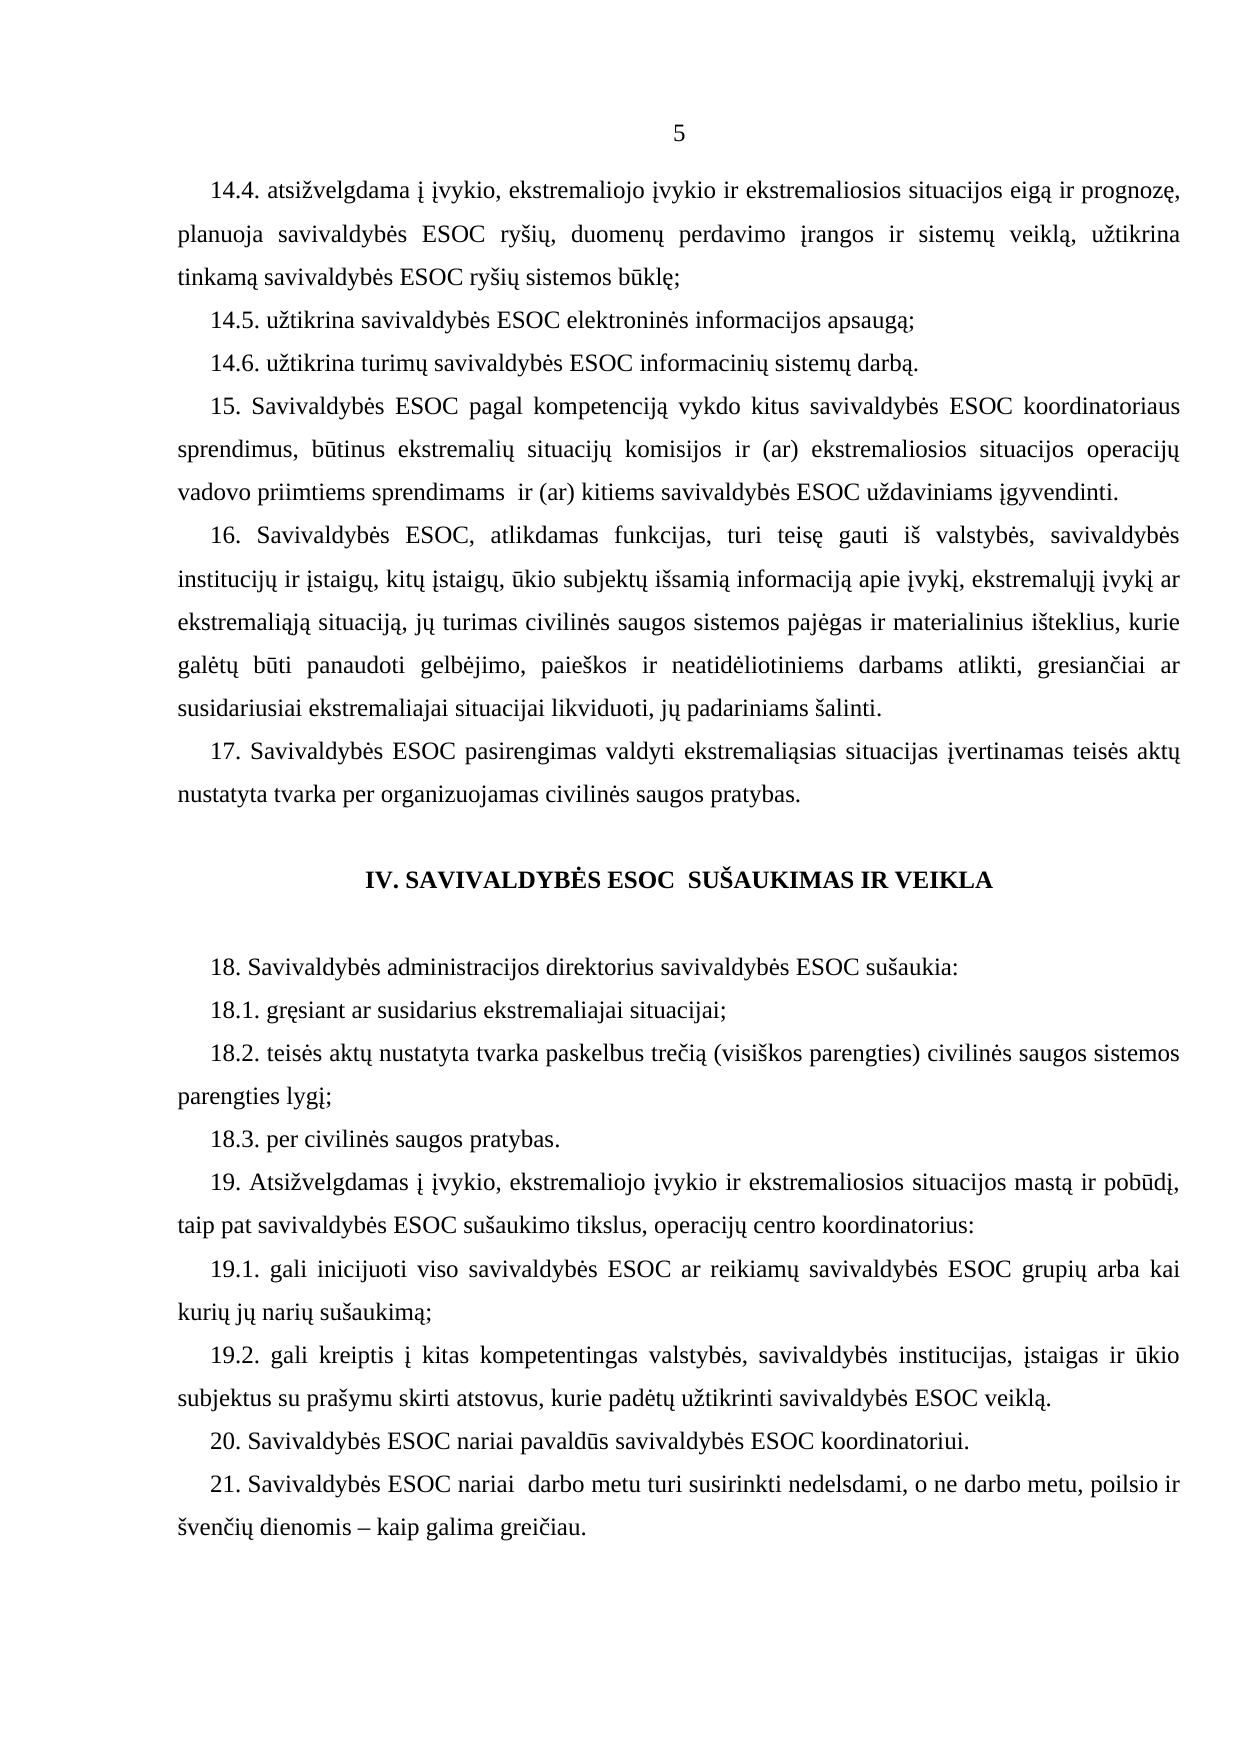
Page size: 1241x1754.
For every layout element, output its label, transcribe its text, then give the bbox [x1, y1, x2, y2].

text 19.2. gali kreiptis į kitas kompetentingas valstybės, savivaldybės institucijas, įstaigas ir ūkio subjektus su prašymu skirti atstovus, kurie padėtų užtikrinti savivaldybės ESOC veiklą. [177, 1340, 1181, 1412]
text 14.4. atsižvelgdama į įvykio, ekstremaliojo įvykio ir ekstremaliosios situacijos eigą ir prognozę, planuoja savivaldybės ESOC ryšių, duomenų perdavimo įrangos ir sistemų veiklą, užtikrina tinkamą savivaldybės ESOC ryšių sistemos būklę; [177, 176, 1181, 291]
text 14.6. užtikrina turimų savivaldybės ESOC informacinių sistemų darbą. [177, 348, 1181, 377]
text IV. savivaldybės ESoC sušaukimas ir veikla [177, 866, 1181, 894]
text 18.2. teisės aktų nustatyta tvarka paskelbus trečią (visiškos parengties) civilinės saugos sistemos parengties lygį; [177, 1038, 1181, 1110]
text 16. Savivaldybės ESOC, atlikdamas funkcijas, turi teisę gauti iš valstybės, savivaldybės institucijų ir įstaigų, kitų įstaigų, ūkio subjektų išsamią informaciją apie įvykį, ekstremalųjį įvykį ar ekstremaliąją situaciją, jų turimas civilinės saugos sistemos pajėgas ir materialinius išteklius, kurie galėtų būti panaudoti gelbėjimo, paieškos ir neatidėliotiniems darbams atlikti, gresiančiai ar susidariusiai ekstremaliajai situacijai likviduoti, jų padariniams šalinti. [177, 521, 1181, 722]
text 18.1. gręsiant ar susidarius ekstremaliajai situacijai; [177, 995, 1181, 1024]
text 18.3. per civilinės saugos pratybas. [177, 1124, 1181, 1153]
text 20. Savivaldybės ESOC nariai pavaldūs savivaldybės ESOC koordinatoriui. [177, 1426, 1181, 1455]
text 14.5. užtikrina savivaldybės ESOC elektroninės informacijos apsaugą; [177, 305, 1181, 334]
text 15. Savivaldybės ESOC pagal kompetenciją vykdo kitus savivaldybės ESOC koordinatoriaus sprendimus, būtinus ekstremalių situacijų komisijos ir (ar) ekstremaliosios situacijos operacijų vadovo priimtiems sprendimams ir (ar) kitiems savivaldybės ESOC uždaviniams įgyvendinti. [177, 391, 1181, 506]
text 19.1. gali inicijuoti viso savivaldybės ESOC ar reikiamų savivaldybės ESOC grupių arba kai kurių jų narių sušaukimą; [177, 1254, 1181, 1326]
text 17. Savivaldybės ESOC pasirengimas valdyti ekstremaliąsias situacijas įvertinamas teisės aktų nustatyta tvarka per organizuojamas civilinės saugos pratybas. [177, 736, 1181, 808]
text 21. Savivaldybės ESOC nariai darbo metu turi susirinkti nedelsdami, o ne darbo metu, poilsio ir švenčių dienomis – kaip galima greičiau. [177, 1469, 1181, 1541]
text 18. Savivaldybės administracijos direktorius savivaldybės ESOC sušaukia: [177, 952, 1181, 981]
text 19. Atsižvelgdamas į įvykio, ekstremaliojo įvykio ir ekstremaliosios situacijos mastą ir pobūdį, taip pat savivaldybės ESOC sušaukimo tikslus, operacijų centro koordinatorius: [177, 1167, 1181, 1239]
